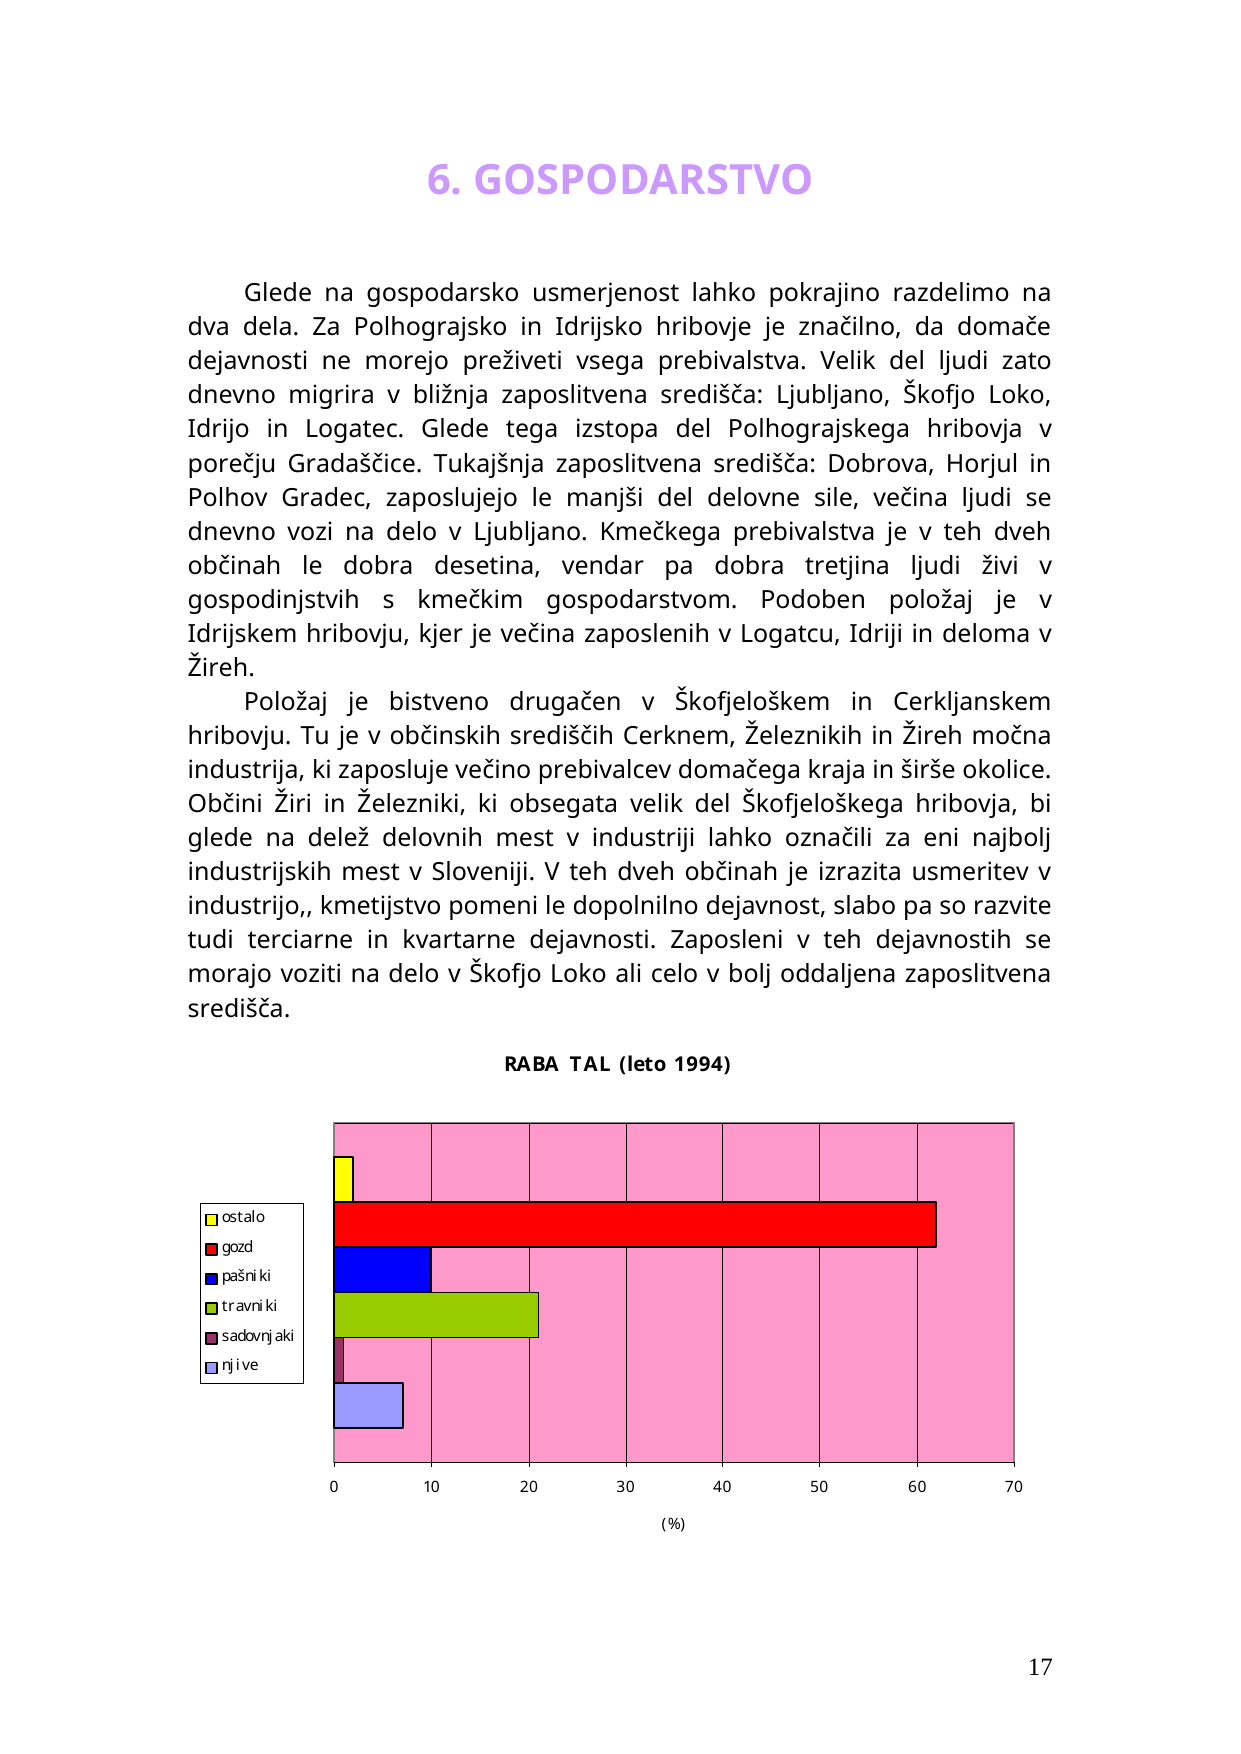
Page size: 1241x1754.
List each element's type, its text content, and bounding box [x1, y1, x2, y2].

text 6. GOSPODARSTVO [187, 150, 1053, 207]
text Glede na gospodarsko usmerjenost lahko pokrajino razdelimo na dva dela. Za Polhograjsko in Idrijsko hribovje je značilno, da domače dejavnosti ne morejo preživeti vsega prebivalstva. Velik del ljudi zato dnevno migrira v bližnja zaposlitvena središča: Ljubljano, Škofjo Loko, Idrijo in Logatec. Glede tega izstopa del Polhograjskega hribovja v porečju Gradaščice. Tukajšnja zaposlitvena središča: Dobrova, Horjul in Polhov Gradec, zaposlujejo le manjši del delovne sile, večina ljudi se dnevno vozi na delo v Ljubljano. Kmečkega prebivalstva je v teh dveh občinah le dobra desetina, vendar pa dobra tretjina ljudi živi v gospodinjstvih s kmečkim gospodarstvom. Podoben položaj je v Idrijskem hribovju, kjer je večina zaposlenih v Logatcu, Idriji in deloma v Žireh. [187, 275, 1053, 684]
text Položaj je bistveno drugačen v Škofjeloškem in Cerkljanskem hribovju. Tu je v občinskih središčih Cerknem, Železnikih in Žireh močna industrija, ki zaposluje večino prebivalcev domačega kraja in širše okolice. Občini Žiri in Železniki, ki obsegata velik del Škofjeloškega hribovja, bi glede na delež delovnih mest v industriji lahko označili za eni najbolj industrijskih mest v Sloveniji. V teh dveh občinah je izrazita usmeritev v industrijo,, kmetijstvo pomeni le dopolnilno dejavnost, slabo pa so razvite tudi terciarne in kvartarne dejavnosti. Zaposleni v teh dejavnostih se morajo voziti na delo v Škofjo Loko ali celo v bolj oddaljena zaposlitvena središča. [187, 684, 1053, 1024]
